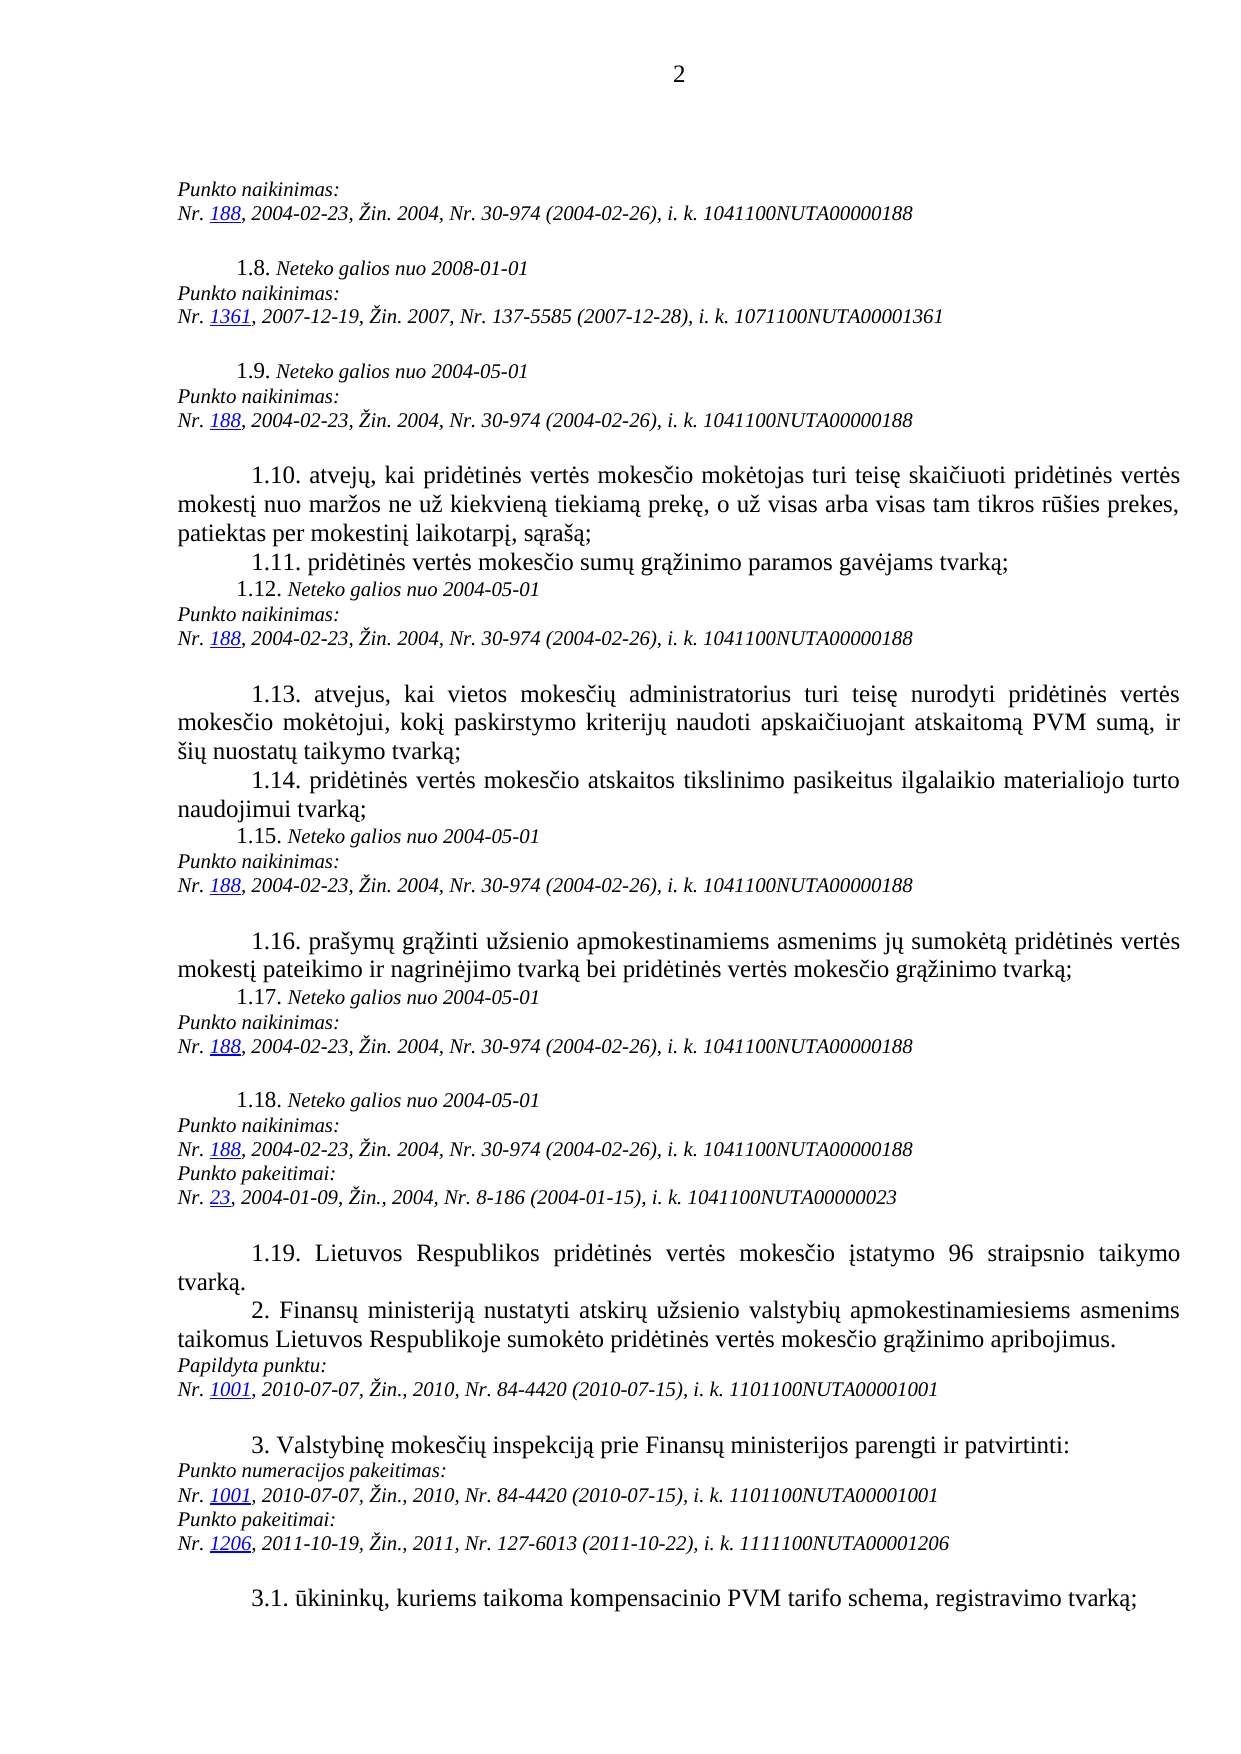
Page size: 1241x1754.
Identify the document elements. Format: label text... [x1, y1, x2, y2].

text 1.17. Neteko galios nuo 2004-05-01 [177, 983, 1181, 1009]
text Punkto naikinimas: [177, 177, 1181, 201]
text 1.15. Neteko galios nuo 2004-05-01 [177, 822, 1181, 849]
text Nr. 23, 2004-01-09, Žin., 2004, Nr. 8-186 (2004-01-15), i. k. 1041100NUTA00000023 [177, 1185, 1181, 1209]
text 1.8. Neteko galios nuo 2008-01-01 [177, 254, 1181, 280]
text Punkto naikinimas: [177, 1009, 1181, 1034]
text 1.12. Neteko galios nuo 2004-05-01 [177, 576, 1181, 602]
text 3.1. ūkininkų, kuriems taikoma kompensacinio PVM tarifo schema, registravimo tvarką; [177, 1583, 1181, 1612]
text Punkto numeracijos pakeitimas: [177, 1458, 1181, 1482]
text 1.13. atvejus, kai vietos mokesčių administratorius turi teisę nurodyti pridėtinės vertės mokesčio mokėtojui, kokį paskirstymo kriterijų naudoti apskaičiuojant atskaitomą PVM sumą, ir šių nuostatų taikymo tvarką; [177, 679, 1181, 765]
text 1.18. Neteko galios nuo 2004-05-01 [177, 1086, 1181, 1113]
text Nr. 1206, 2011-10-19, Žin., 2011, Nr. 127-6013 (2011-10-22), i. k. 1111100NUTA00001206 [177, 1531, 1181, 1555]
text Nr. 188, 2004-02-23, Žin. 2004, Nr. 30-974 (2004-02-26), i. k. 1041100NUTA00000188 [177, 408, 1181, 432]
text Nr. 188, 2004-02-23, Žin. 2004, Nr. 30-974 (2004-02-26), i. k. 1041100NUTA00000188 [177, 1137, 1181, 1161]
text 1.16. prašymų grąžinti užsienio apmokestinamiems asmenims jų sumokėtą pridėtinės vertės mokestį pateikimo ir nagrinėjimo tvarką bei pridėtinės vertės mokesčio grąžinimo tvarką; [177, 926, 1181, 983]
text Punkto naikinimas: [177, 602, 1181, 626]
text Punkto naikinimas: [177, 1113, 1181, 1137]
text Nr. 188, 2004-02-23, Žin. 2004, Nr. 30-974 (2004-02-26), i. k. 1041100NUTA00000188 [177, 873, 1181, 897]
text Nr. 1001, 2010-07-07, Žin., 2010, Nr. 84-4420 (2010-07-15), i. k. 1101100NUTA00001001 [177, 1377, 1181, 1401]
text 1.11. pridėtinės vertės mokesčio sumų grąžinimo paramos gavėjams tvarką; [177, 547, 1181, 576]
text 1.19. Lietuvos Respublikos pridėtinės vertės mokesčio įstatymo 96 straipsnio taikymo tvarką. [177, 1238, 1181, 1295]
text 2. Finansų ministeriją nustatyti atskirų užsienio valstybių apmokestinamiesiems asmenims taikomus Lietuvos Respublikoje sumokėto pridėtinės vertės mokesčio grąžinimo apribojimus. [177, 1295, 1181, 1353]
text Nr. 188, 2004-02-23, Žin. 2004, Nr. 30-974 (2004-02-26), i. k. 1041100NUTA00000188 [177, 201, 1181, 225]
text Punkto naikinimas: [177, 384, 1181, 408]
text 1.10. atvejų, kai pridėtinės vertės mokesčio mokėtojas turi teisę skaičiuoti pridėtinės vertės mokestį nuo maržos ne už kiekvieną tiekiamą prekę, o už visas arba visas tam tikros rūšies prekes, patiektas per mokestinį laikotarpį, sąrašą; [177, 461, 1181, 547]
text Punkto pakeitimai: [177, 1507, 1181, 1531]
text 1.14. pridėtinės vertės mokesčio atskaitos tikslinimo pasikeitus ilgalaikio materialiojo turto naudojimui tvarką; [177, 765, 1181, 822]
text Punkto naikinimas: [177, 849, 1181, 873]
text 3. Valstybinę mokesčių inspekciją prie Finansų ministerijos parengti ir patvirtinti: [177, 1430, 1181, 1458]
text Nr. 1001, 2010-07-07, Žin., 2010, Nr. 84-4420 (2010-07-15), i. k. 1101100NUTA00001001 [177, 1482, 1181, 1507]
text Punkto naikinimas: [177, 280, 1181, 304]
text Nr. 188, 2004-02-23, Žin. 2004, Nr. 30-974 (2004-02-26), i. k. 1041100NUTA00000188 [177, 626, 1181, 650]
text 1.9. Neteko galios nuo 2004-05-01 [177, 357, 1181, 384]
text Papildyta punktu: [177, 1353, 1181, 1377]
text Nr. 188, 2004-02-23, Žin. 2004, Nr. 30-974 (2004-02-26), i. k. 1041100NUTA00000188 [177, 1034, 1181, 1058]
text Punkto pakeitimai: [177, 1161, 1181, 1185]
text Nr. 1361, 2007-12-19, Žin. 2007, Nr. 137-5585 (2007-12-28), i. k. 1071100NUTA00001361 [177, 304, 1181, 328]
